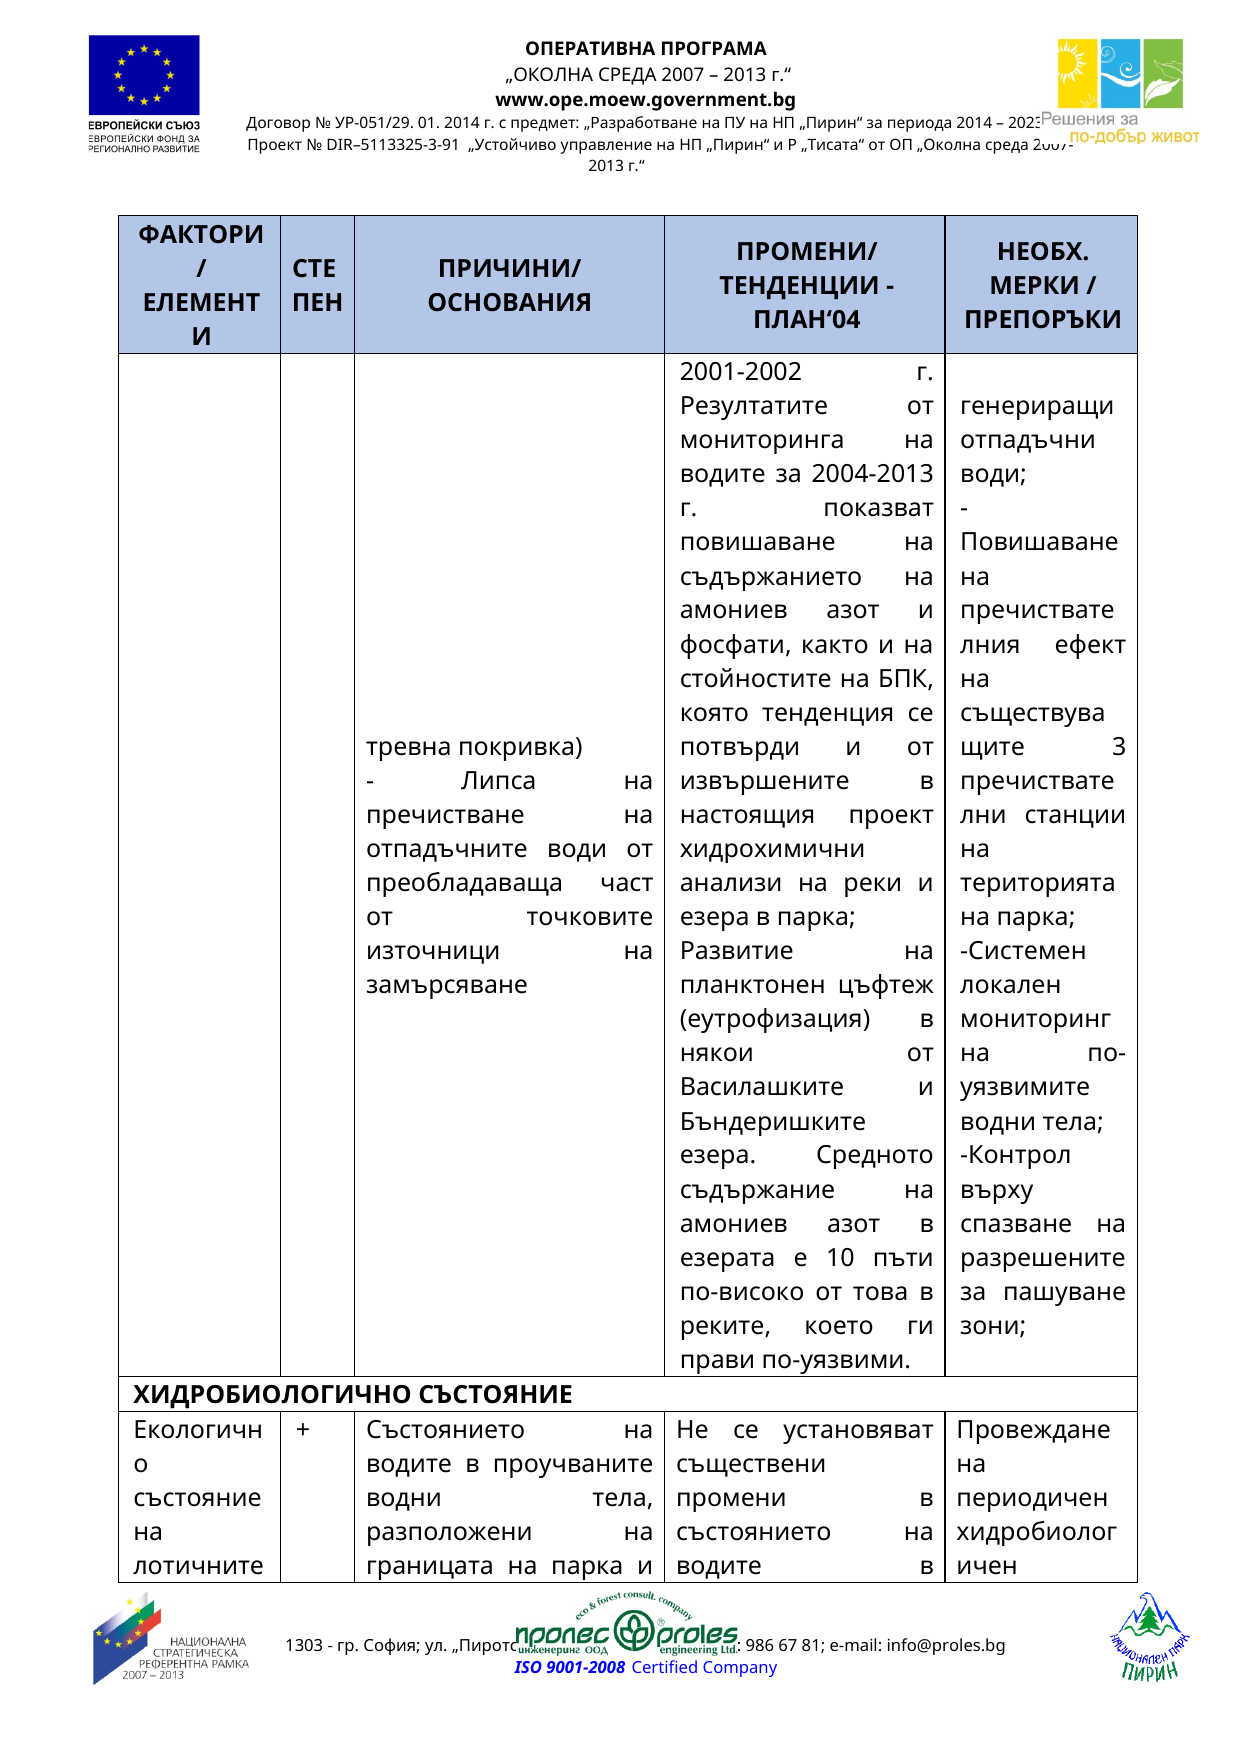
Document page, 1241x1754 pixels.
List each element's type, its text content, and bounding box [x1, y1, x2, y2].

table_cell тревна покривка) - Липса на пречистване на отпадъчните води от преобладаваща част от точковите източници на замърсяване [355, 354, 664, 1376]
table_header ФАКТОРИ/ ЕЛЕМЕНТИ [119, 216, 280, 353]
picture [1039, 35, 1200, 144]
table_header СТЕ ПЕН [281, 216, 354, 353]
table_header НЕОБХ. МЕРКИ / ПРЕПОРЪКИ [946, 216, 1137, 353]
table_cell + [281, 1412, 354, 1582]
table_header ПРОМЕНИ/ ТЕНДЕНЦИИ - ПЛАН‘04 [665, 216, 944, 353]
picture [1108, 1591, 1191, 1683]
picture [88, 35, 200, 157]
table_cell [119, 354, 280, 1376]
table_header ПРИЧИНИ/ ОСНОВАНИЯ [355, 216, 664, 353]
table_cell 2001-2002 г. Резултатите от мониторинга на водите за 2004-2013 г. показват повишаване на съдържанието на амониев азот и фосфати, както и на стойностите на БПК, която тенденция се потвърди и от извършените в настоящия проект хидрохимични анализи на реки и езера в парка; Развитие на планктонен цъфтеж (еутрофизация) в някои от Василашките и Бъндеришките езера. Средното съдържание на амониев азот в езерата е 10 пъти по-високо от това в реките, което ги прави по-уязвими. [665, 354, 944, 1376]
table_cell Провеждане на периодичен хидробиологичен [946, 1412, 1137, 1582]
table_cell Екологично състояние на лотичните [119, 1412, 280, 1582]
picture [516, 1591, 738, 1656]
table_cell Състоянието на водите в проучваните водни тела, разположени на границата на парка и [355, 1412, 664, 1582]
table_cell ХИДРОБИОЛОГИЧНО СЪСТОЯНИЕ [119, 1377, 1137, 1411]
picture [93, 1591, 249, 1685]
table_cell [281, 354, 354, 1376]
table_cell генериращи отпадъчни води; -Повишаване на пречиствателния ефект на съществуващите 3 пречиствателни станции на територията на парка; -Системен локален мониторинг на по-уязвимите водни тела; -Контрол върху спазване на разрешените за пашуване зони; [946, 354, 1137, 1376]
table_cell Не се установяват съществени промени в състоянието на водите в [665, 1412, 944, 1582]
